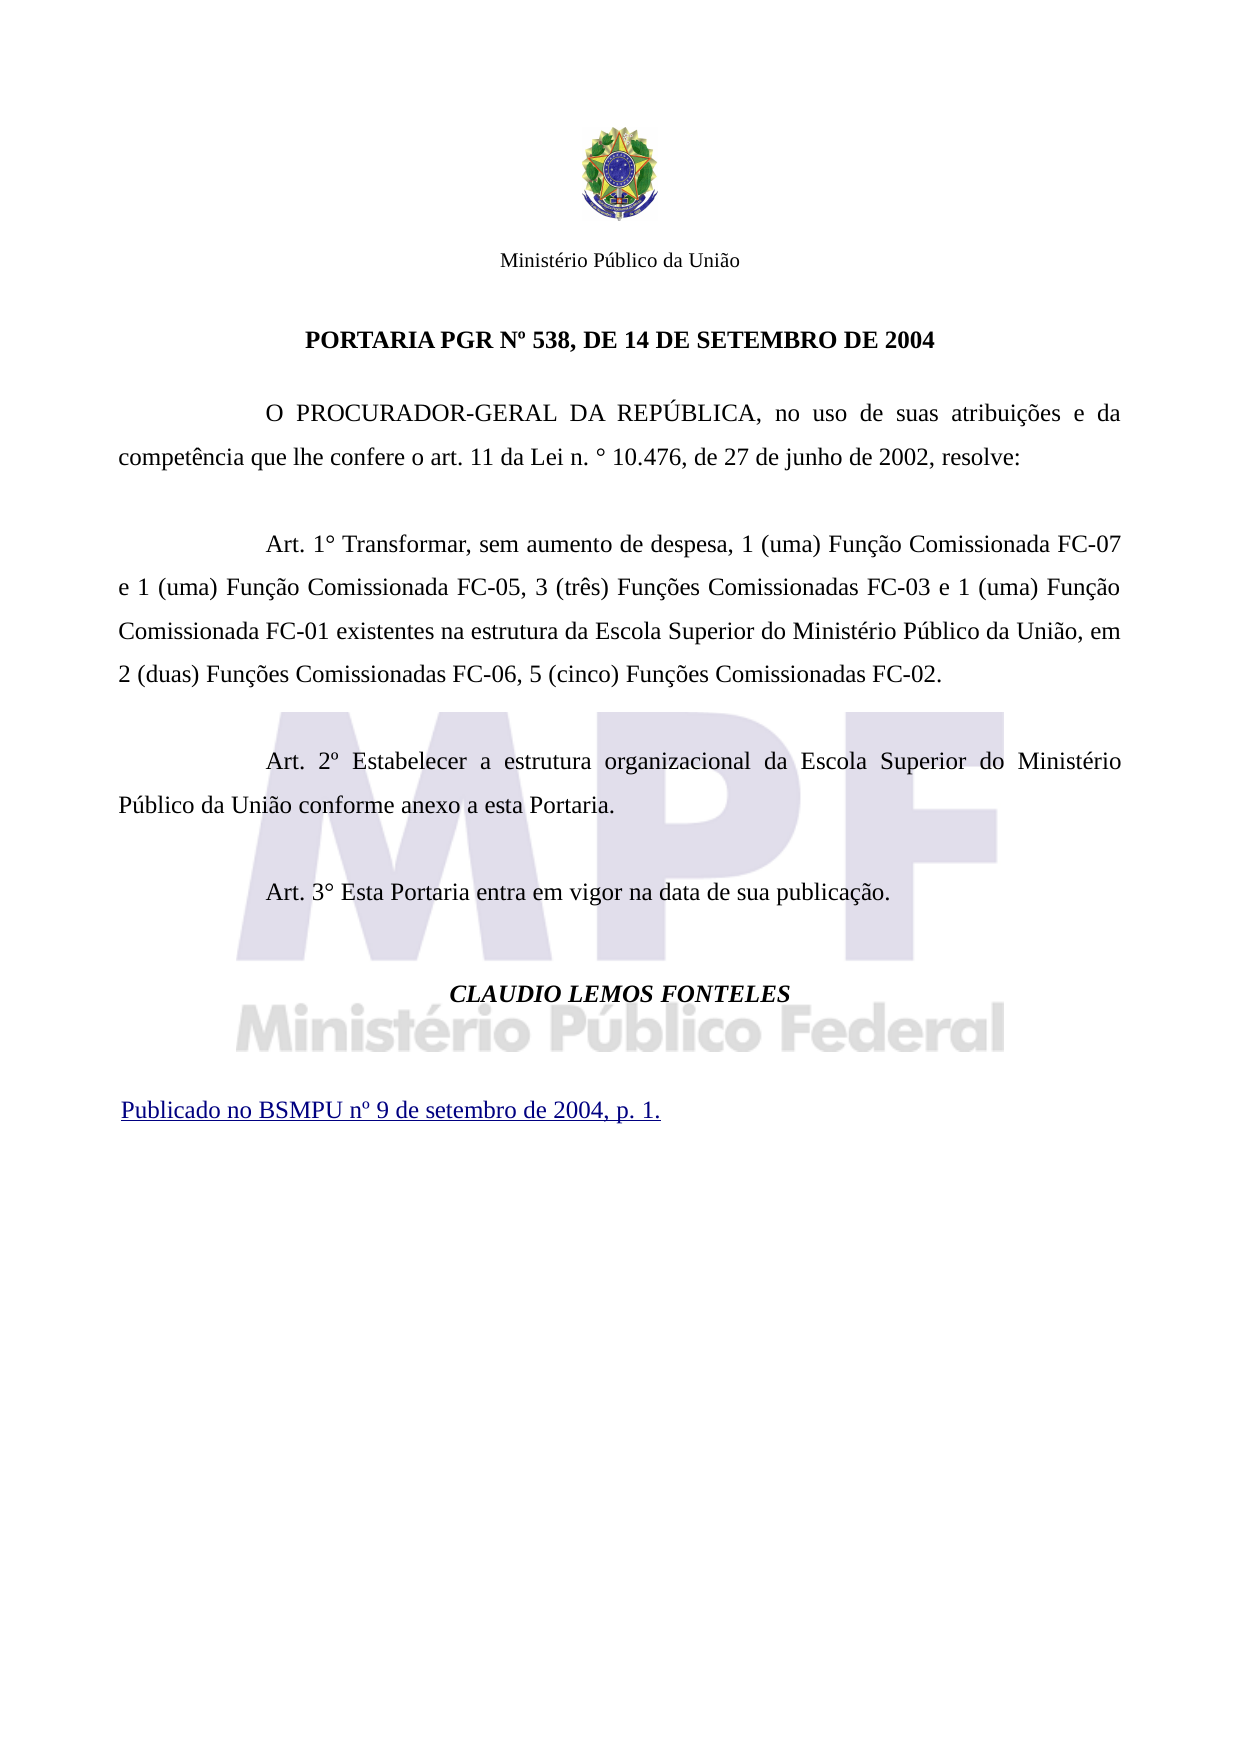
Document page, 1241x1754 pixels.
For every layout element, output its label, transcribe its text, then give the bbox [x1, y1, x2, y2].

picture [236, 712, 1004, 746]
picture [236, 819, 1004, 877]
text Art. 3° Esta Portaria entra em vigor na data de sua publicação. [118, 877, 1122, 906]
text O PROCURADOR-GERAL DA REPÚBLICA, no uso de suas atribuições e da competência que lhe confere o art. 11 da Lei n. ° 10.476, de 27 de junho de 2002, resolve: [118, 398, 1122, 471]
picture [236, 906, 1004, 978]
text Art. 1° Transformar, sem aumento de despesa, 1 (uma) Função Comissionada FC-07 e 1 (uma) Função Comissionada FC-05, 3 (três) Funções Comissionadas FC-03 e 1 (uma) Função Comissionada FC-01 existentes na estrutura da Escola Superior do Ministério Público da União, em 2 (duas) Funções Comissionadas FC-06, 5 (cinco) Funções Comissionadas FC-02. [118, 528, 1122, 688]
text Art. 2º Estabelecer a estrutura organizacional da Escola Superior do Ministério Público da União conforme anexo a esta Portaria. [118, 746, 1122, 819]
text PORTARIA PGR Nº 538, DE 14 DE SETEMBRO DE 2004 [118, 325, 1122, 354]
text Publicado no BSMPU nº 9 de setembro de 2004, p. 1. [121, 1095, 1122, 1124]
text CLAUDIO LEMOS FONTELES [121, 978, 1122, 1008]
picture [236, 1008, 1004, 1052]
